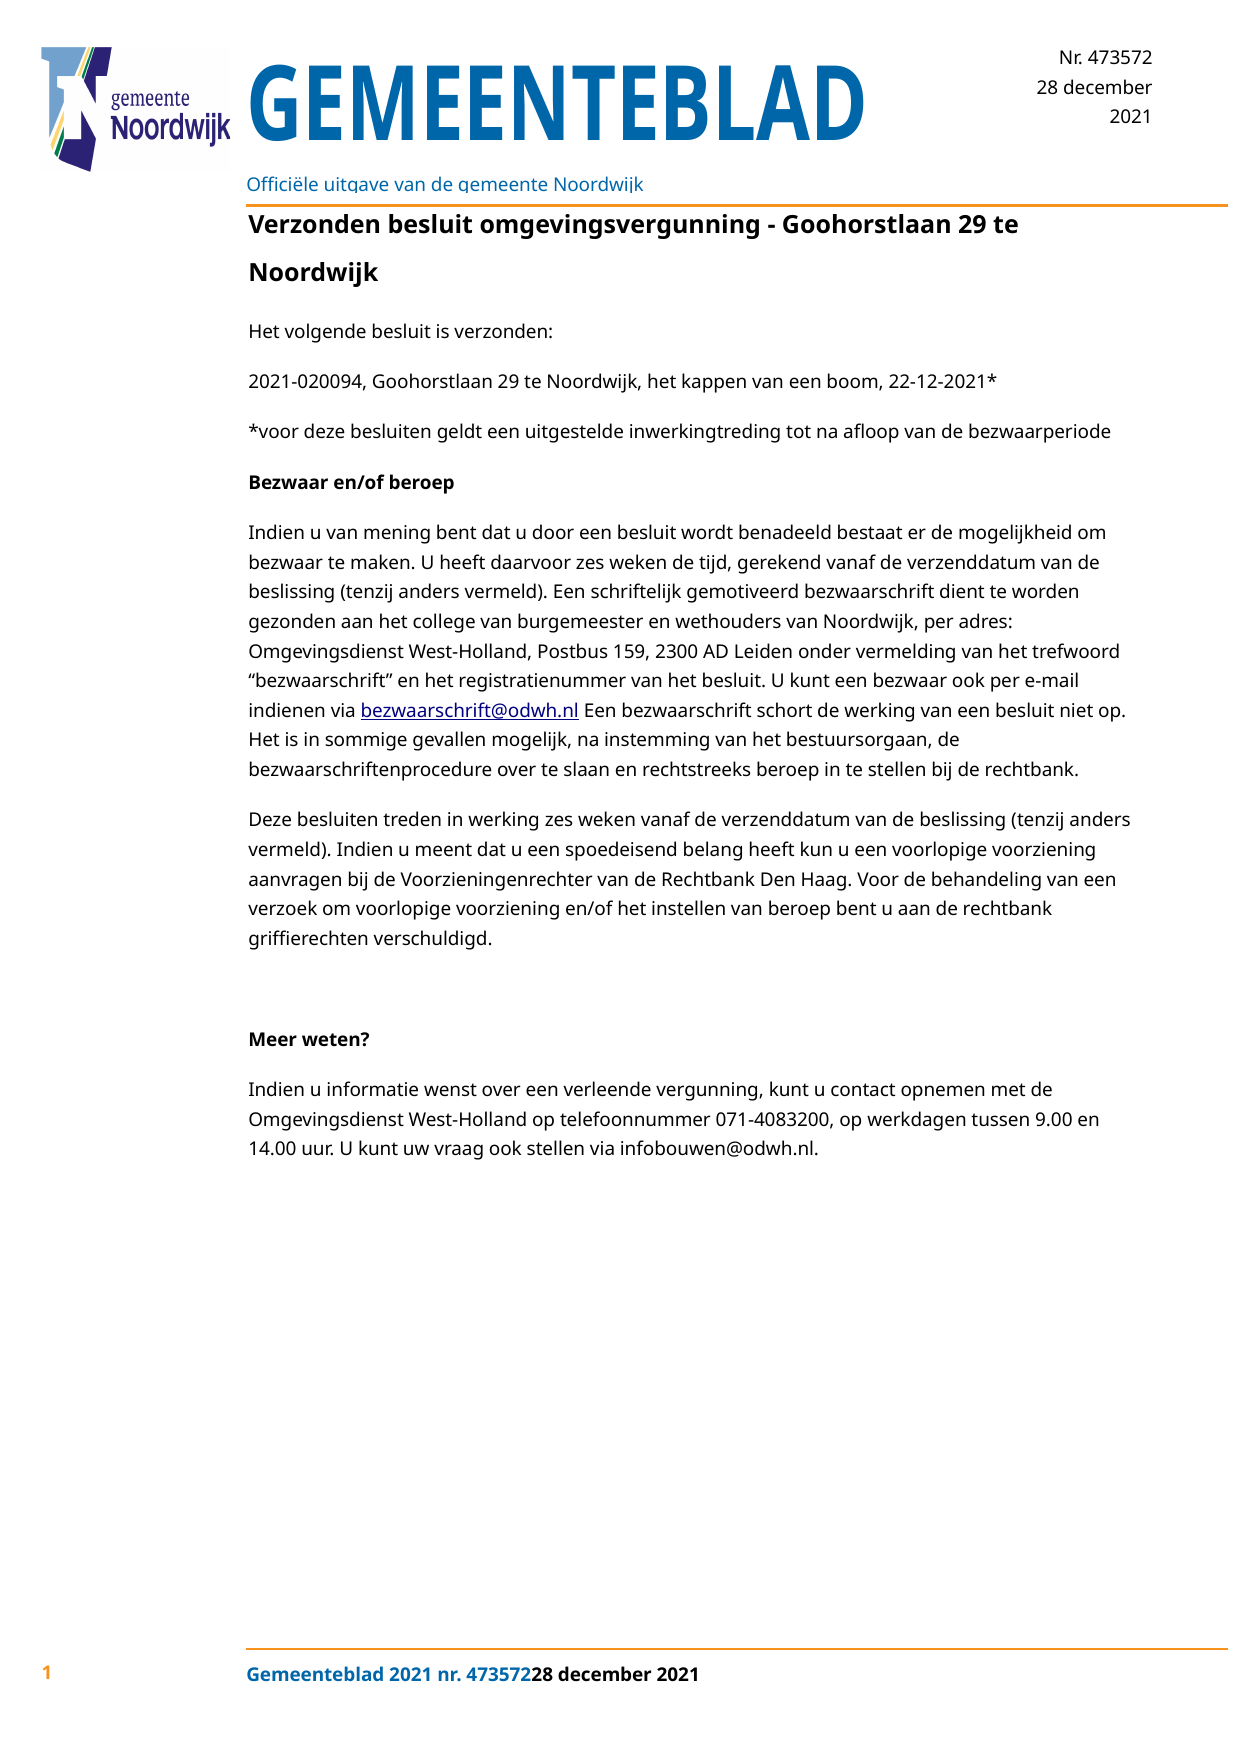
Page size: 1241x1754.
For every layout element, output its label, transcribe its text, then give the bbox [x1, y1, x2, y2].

text Deze besluiten treden in werking zes weken vanaf de verzenddatum van de beslissing (tenzij anders vermeld). Indien u meent dat u een spoedeisend belang heeft kun u een voorlopige voorziening aanvragen bij de Voorzieningenrechter van de Rechtbank Den Haag. Voor de behandeling van een verzoek om voorlopige voorziening en/of het instellen van beroep bent u aan de rechtbank griffierechten verschuldigd. [248, 807, 1152, 951]
text Indien u informatie wenst over een verleende vergunning, kunt u contact opnemen met de Omgevingsdienst West-Holland op telefoonnummer 071-4083200, op werkdagen tussen 9.00 en 14.00 uur. U kunt uw vraag ook stellen via infobouwen@odwh.nl. [248, 1076, 1152, 1161]
text Verzonden besluit omgevingsvergunning - Goohorstlaan 29 te Noordwijk [248, 207, 1152, 288]
text *voor deze besluiten geldt een uitgestelde inwerkingtreding tot na afloop van de bezwaarperiode [248, 419, 1152, 444]
text Meer weten? [248, 1026, 1152, 1052]
text Bezwaar en/of beroep [248, 469, 1152, 495]
picture [41, 47, 231, 172]
text 2021-020094, Goohorstlaan 29 te Noordwijk, het kappen van een boom, 22-12-2021* [248, 368, 1152, 394]
text Het volgende besluit is verzonden: [248, 318, 1152, 344]
text Indien u van mening bent dat u door een besluit wordt benadeeld bestaat er de mogelijkheid om bezwaar te maken. U heeft daarvoor zes weken de tijd, gerekend vanaf de verzenddatum van de beslissing (tenzij anders vermeld). Een schriftelijk gemotiveerd bezwaarschrift dient te worden gezonden aan het college van burgemeester en wethouders van Noordwijk, per adres: Omgevingsdienst West-Holland, Postbus 159, 2300 AD Leiden onder vermelding van het trefwoord “bezwaarschrift” en het registratienummer van het besluit. U kunt een bezwaar ook per e-mail indienen via bezwaarschrift@odwh.nl Een bezwaarschrift schort de werking van een besluit niet op. Het is in sommige gevallen mogelijk, na instemming van het bestuursorgaan, de bezwaarschriftenprocedure over te slaan en rechtstreeks beroep in te stellen bij de rechtbank. [248, 519, 1152, 782]
